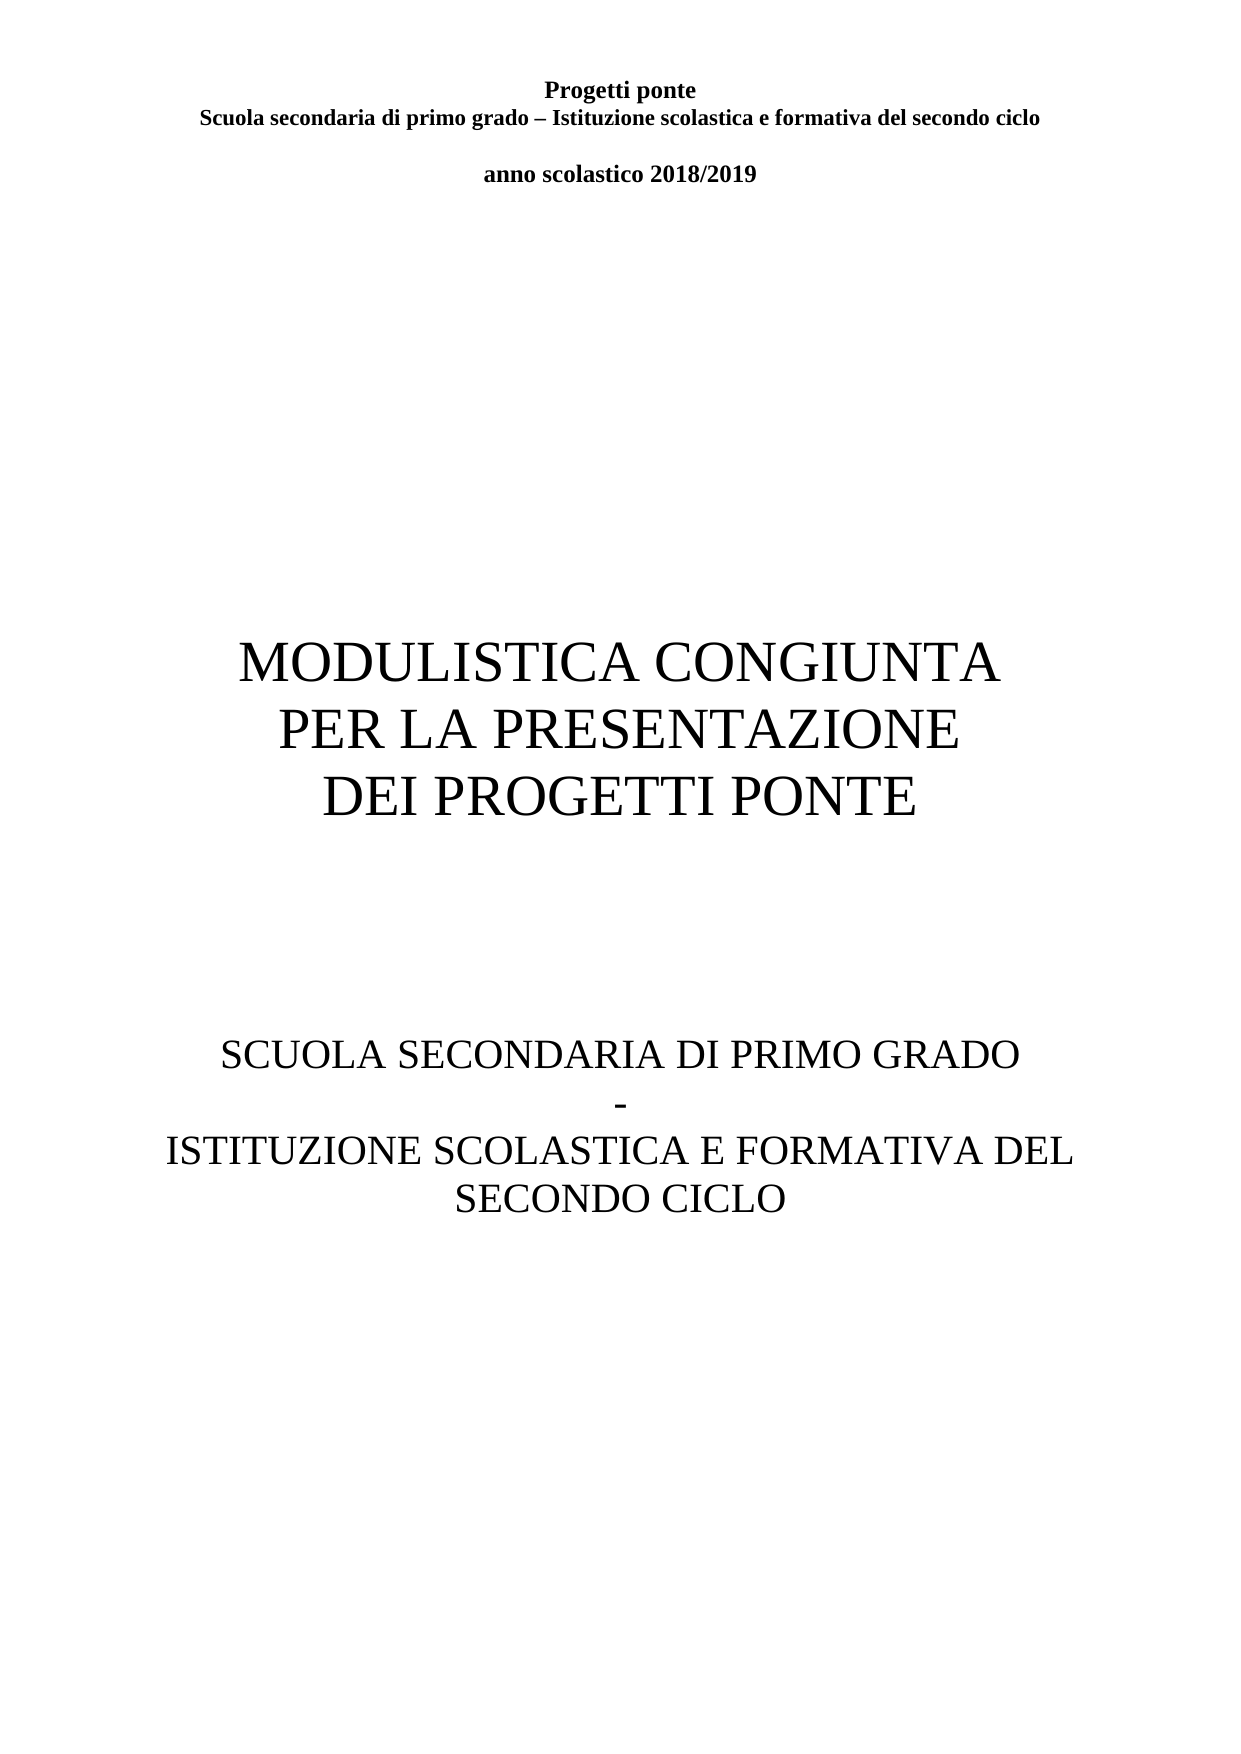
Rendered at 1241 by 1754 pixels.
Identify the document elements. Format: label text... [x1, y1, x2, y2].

text ISTITUZIONE SCOLASTICA E FORMATIVA DEL SECONDO CICLO [118, 1126, 1122, 1221]
text MODULISTICA CONGIUNTA [118, 627, 1122, 694]
text PER LA PRESENTAZIONE [118, 694, 1122, 761]
text - [118, 1078, 1122, 1126]
text DEI PROGETTI PONTE [118, 761, 1122, 828]
text SCUOLA SECONDARIA DI PRIMO GRADO [118, 1030, 1122, 1078]
